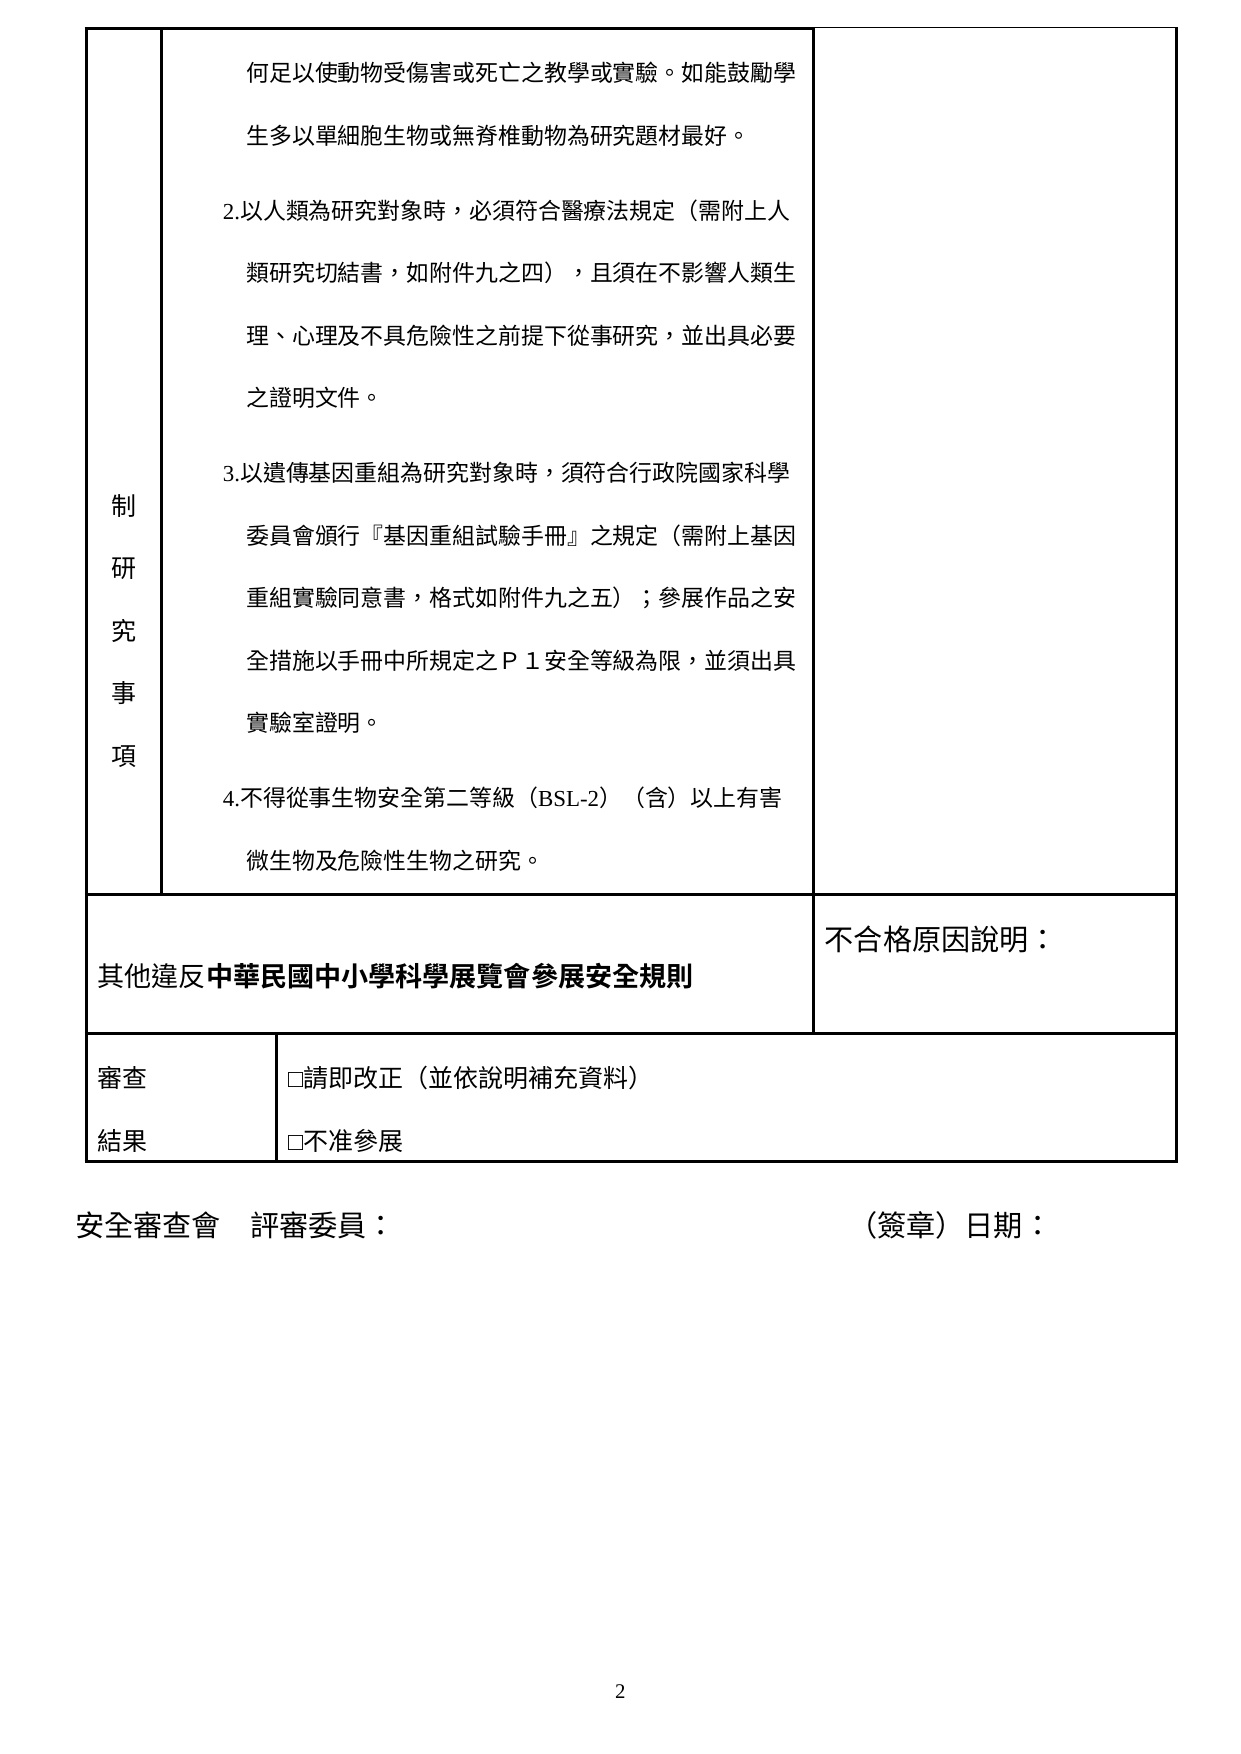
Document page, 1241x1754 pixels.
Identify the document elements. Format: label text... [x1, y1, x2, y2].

text 安全審查會 評審委員： （簽章）日期： [75, 1182, 1165, 1244]
table_cell □請即改正（並依說明補充資料） □不准參展 [278, 1035, 1175, 1160]
table_cell 制研究事項 [88, 30, 160, 893]
table_cell 何足以使動物受傷害或死亡之教學或實驗。如能鼓勵學生多以單細胞生物或無脊椎動物為研究題材最好。 2.以人類為研究對象時，必須符合醫療法規定（需附上人類研究切結書，如附件九之四），且須在不影響人類生理、心理及不具危險性之前提下從事研究，並出具必要之證明文件。 3.以遺傳基因重組為研究對象時，須符合行政院國家科學委員會頒行『基因重組試驗手冊』之規定（需附上基因重組實驗同意書，格式如附件九之五）；參展作品之安全措施以手冊中所規定之Ｐ１安全等級為限，並須出具實驗室證明。 4.不得從事生物安全第二等級（BSL-2）（含）以上有害微生物及危險性生物之研究。 [163, 30, 812, 893]
table_cell 其他違反中華民國中小學科學展覽會參展安全規則 [88, 896, 812, 1032]
table_cell 審查 結果 [88, 1035, 275, 1160]
table_cell [815, 28, 1175, 893]
table_cell 不合格原因說明： [815, 896, 1175, 1032]
